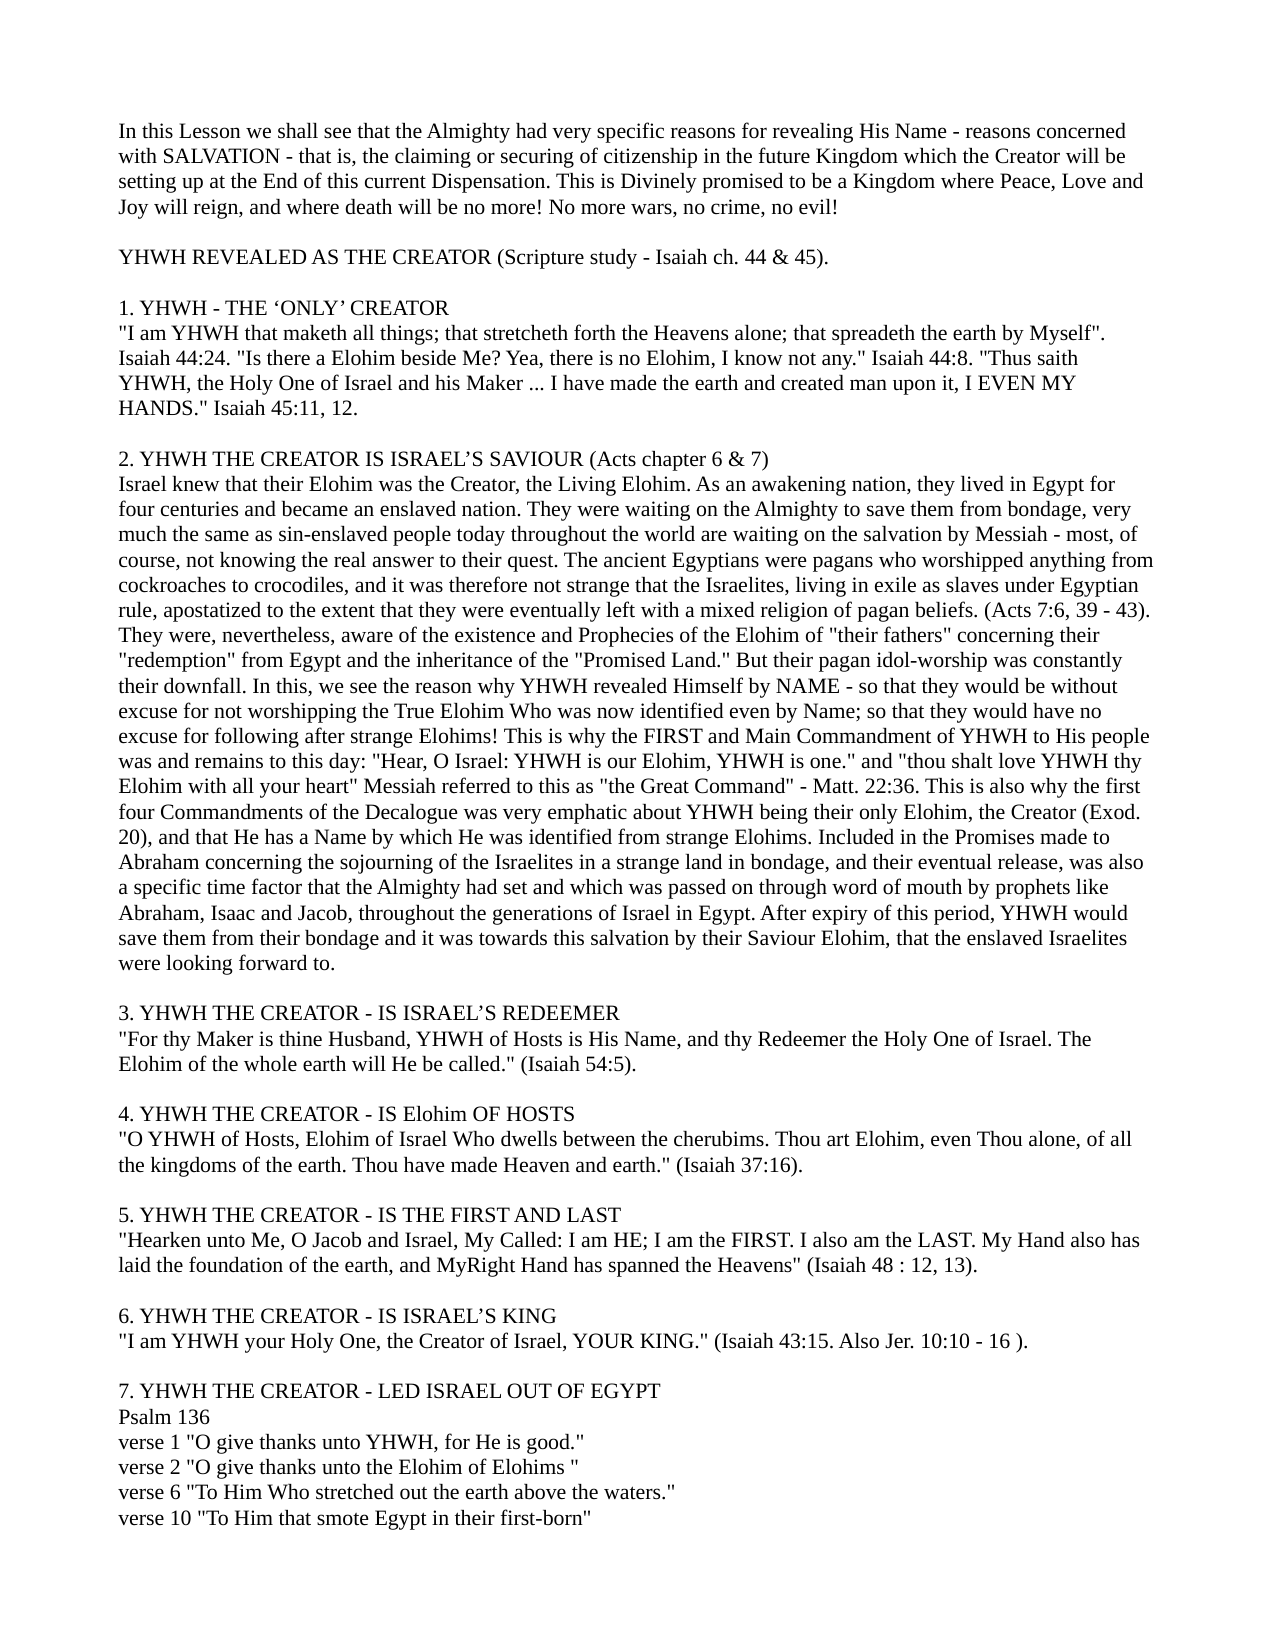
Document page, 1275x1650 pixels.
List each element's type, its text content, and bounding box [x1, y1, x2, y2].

text In this Lesson we shall see that the Almighty had very specific reasons for revealing His Name - reasons concerned with SALVATION - that is, the claiming or securing of citizenship in the future Kingdom which the Creator will be setting up at the End of this current Dispensation. This is Divinely promised to be a Kingdom where Peace, Love and Joy will reign, and where death will be no more! No more wars, no crime, no evil! YHWH REVEALED AS THE CREATOR (Scripture study - Isaiah ch. 44 & 45). 1. YHWH - THE ‘ONLY’ CREATOR "I am YHWH that maketh all things; that stretcheth forth the Heavens alone; that spreadeth the earth by Myself". Isaiah 44:24. "Is there a Elohim beside Me? Yea, there is no Elohim, I know not any." Isaiah 44:8. "Thus saith YHWH, the Holy One of Israel and his Maker ... I have made the earth and created man upon it, I EVEN MY HANDS." Isaiah 45:11, 12. 2. YHWH THE CREATOR IS ISRAEL’S SAVIOUR (Acts chapter 6 & 7) Israel knew that their Elohim was the Creator, the Living Elohim. As an awakening nation, they lived in Egypt for four centuries and became an enslaved nation. They were waiting on the Almighty to save them from bondage, very much the same as sin-enslaved people today throughout the world are waiting on the salvation by Messiah - most, of course, not knowing the real answer to their quest. The ancient Egyptians were pagans who worshipped anything from cockroaches to crocodiles, and it was therefore not strange that the Israelites, living in exile as slaves under Egyptian rule, apostatized to the extent that they were eventually left with a mixed religion of pagan beliefs. (Acts 7:6, 39 - 43). They were, nevertheless, aware of the existence and Prophecies of the Elohim of "their fathers" concerning their "redemption" from Egypt and the inheritance of the "Promised Land." But their pagan idol-worship was constantly their downfall. In this, we see the reason why YHWH revealed Himself by NAME - so that they would be without excuse for not worshipping the True Elohim Who was now identified even by Name; so that they would have no excuse for following after strange Elohims! This is why the FIRST and Main Commandment of YHWH to His people was and remains to this day: "Hear, O Israel: YHWH is our Elohim, YHWH is one." and "thou shalt love YHWH thy Elohim with all your heart" Messiah referred to this as "the Great Command" - Matt. 22:36. This is also why the first four Commandments of the Decalogue was very emphatic about YHWH being their only Elohim, the Creator (Exod. 20), and that He has a Name by which He was identified from strange Elohims. Included in the Promises made to Abraham concerning the sojourning of the Israelites in a strange land in bondage, and their eventual release, was also a specific time factor that the Almighty had set and which was passed on through word of mouth by prophets like Abraham, Isaac and Jacob, throughout the generations of Israel in Egypt. After expiry of this period, YHWH would save them from their bondage and it was towards this salvation by their Saviour Elohim, that the enslaved Israelites were looking forward to. 3. YHWH THE CREATOR - IS ISRAEL’S REDEEMER "For thy Maker is thine Husband, YHWH of Hosts is His Name, and thy Redeemer the Holy One of Israel. The Elohim of the whole earth will He be called." (Isaiah 54:5). 4. YHWH THE CREATOR - IS Elohim OF HOSTS "O YHWH of Hosts, Elohim of Israel Who dwells between the cherubims. Thou art Elohim, even Thou alone, of all the kingdoms of the earth. Thou have made Heaven and earth." (Isaiah 37:16). 5. YHWH THE CREATOR - IS THE FIRST AND LAST "Hearken unto Me, O Jacob and Israel, My Called: I am HE; I am the FIRST. I also am the LAST. My Hand also has laid the foundation of the earth, and MyRight Hand has spanned the Heavens" (Isaiah 48 : 12, 13). 6. YHWH THE CREATOR - IS ISRAEL’S KING "I am YHWH your Holy One, the Creator of Israel, YOUR KING." (Isaiah 43:15. Also Jer. 10:10 - 16 ). 7. YHWH THE CREATOR - LED ISRAEL OUT OF EGYPT Psalm 136 verse 1 "O give thanks unto YHWH, for He is good." verse 2 "O give thanks unto the Elohim of Elohims " verse 6 "To Him Who stretched out the earth above the waters." verse 10 "To Him that smote Egypt in their first-born" [118, 118, 1157, 1530]
